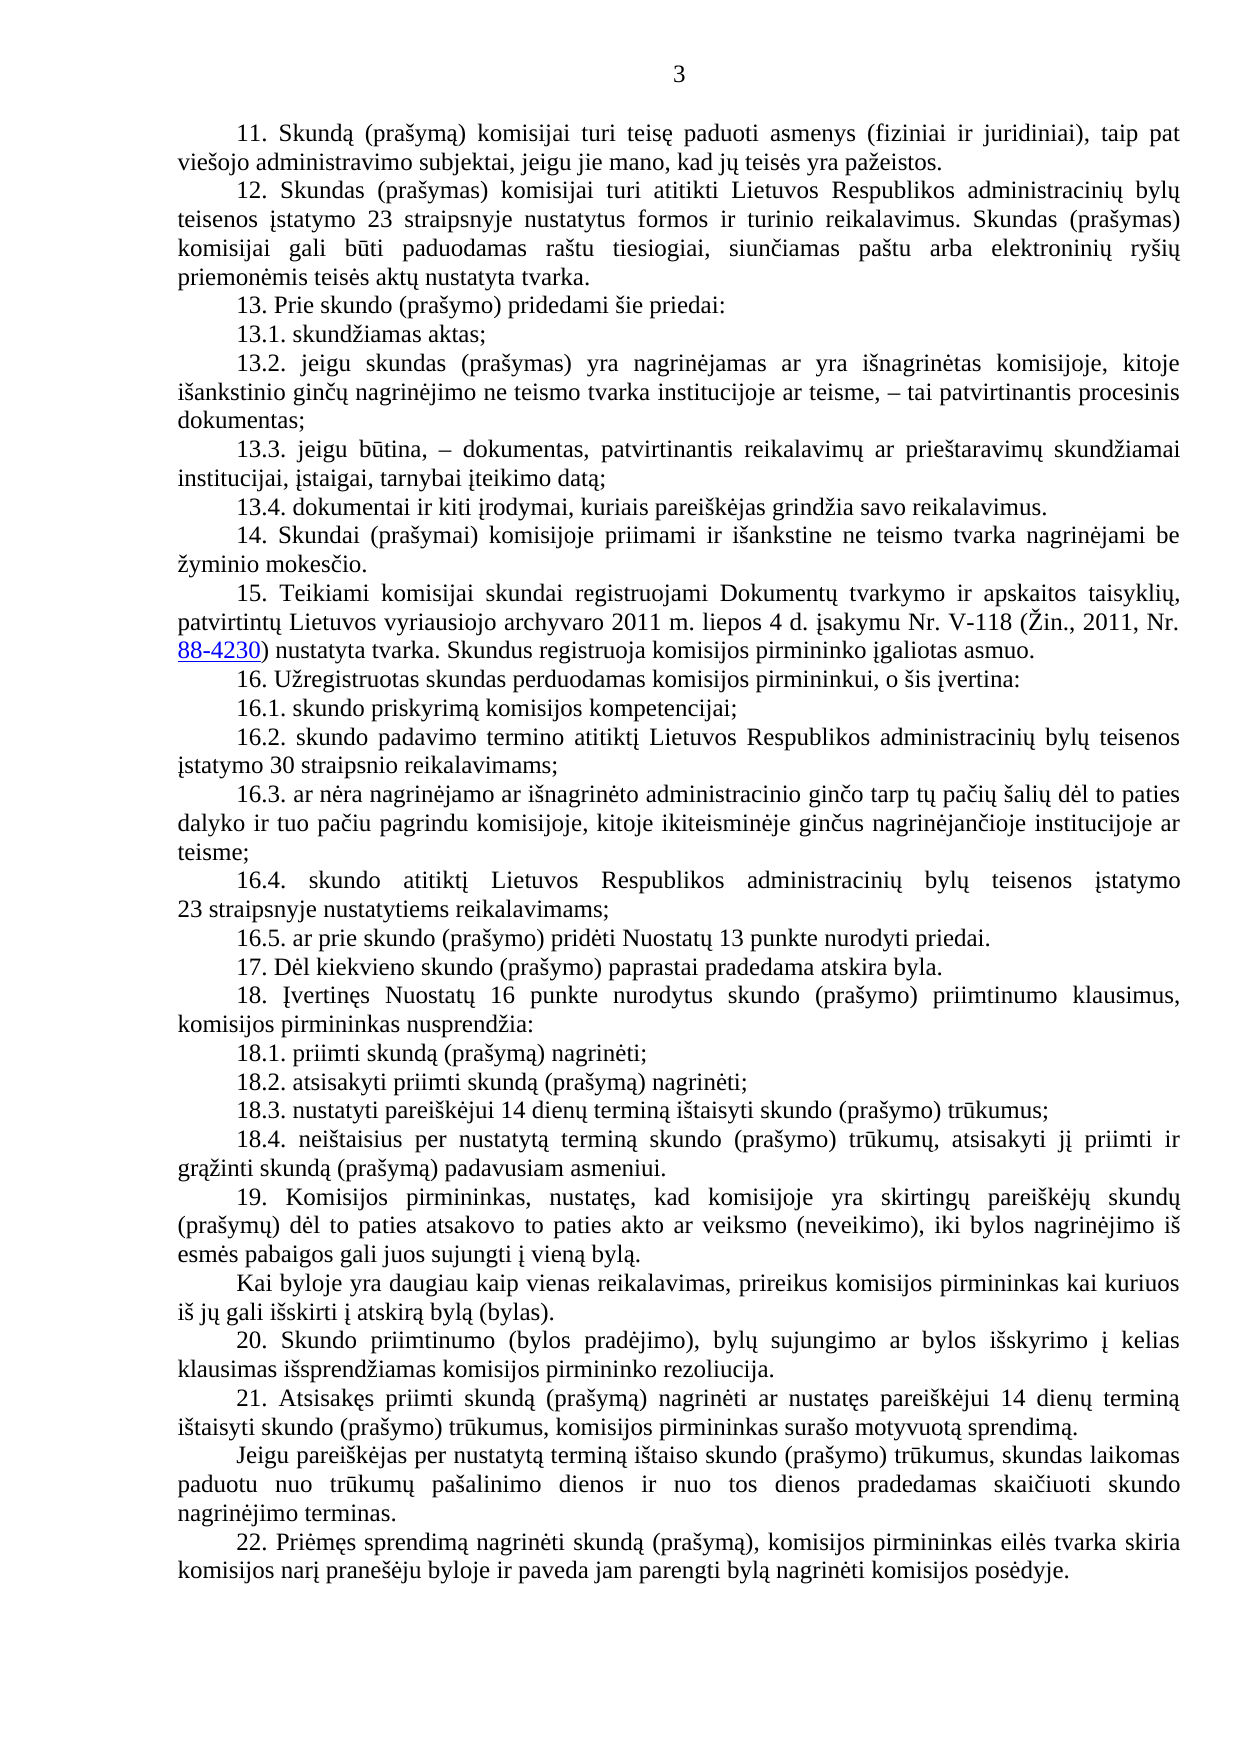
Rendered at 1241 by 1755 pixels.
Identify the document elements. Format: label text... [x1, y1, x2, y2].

text 13.3. jeigu būtina, – dokumentas, patvirtinantis reikalavimų ar prieštaravimų skundžiamai institucijai, įstaigai, tarnybai įteikimo datą; [177, 434, 1181, 492]
text 20. Skundo priimtinumo (bylos pradėjimo), bylų sujungimo ar bylos išskyrimo į kelias klausimas išsprendžiamas komisijos pirmininko rezoliucija. [177, 1326, 1181, 1383]
text 18.3. nustatyti pareiškėjui 14 dienų terminą ištaisyti skundo (prašymo) trūkumus; [177, 1096, 1181, 1124]
text 14. Skundai (prašymai) komisijoje priimami ir išankstine ne teismo tvarka nagrinėjami be žyminio mokesčio. [177, 521, 1181, 578]
text 18.4. neištaisius per nustatytą terminą skundo (prašymo) trūkumų, atsisakyti jį priimti ir grąžinti skundą (prašymą) padavusiam asmeniui. [177, 1124, 1181, 1182]
text 16.2. skundo padavimo termino atitiktį Lietuvos Respublikos administracinių bylų teisenos įstatymo 30 straipsnio reikalavimams; [177, 722, 1181, 779]
text 16.3. ar nėra nagrinėjamo ar išnagrinėto administracinio ginčo tarp tų pačių šalių dėl to paties dalyko ir tuo pačiu pagrindu komisijoje, kitoje ikiteisminėje ginčus nagrinėjančioje institucijoje ar teisme; [177, 779, 1181, 866]
text 11. Skundą (prašymą) komisijai turi teisę paduoti asmenys (fiziniai ir juridiniai), taip pat viešojo administravimo subjektai, jeigu jie mano, kad jų teisės yra pažeistos. [177, 118, 1181, 176]
text 22. Priėmęs sprendimą nagrinėti skundą (prašymą), komisijos pirmininkas eilės tvarka skiria komisijos narį pranešėju byloje ir paveda jam parengti bylą nagrinėti komisijos posėdyje. [177, 1527, 1181, 1584]
text 13.1. skundžiamas aktas; [177, 319, 1181, 348]
text 16. Užregistruotas skundas perduodamas komisijos pirmininkui, o šis įvertina: [177, 664, 1181, 693]
text 21. Atsisakęs priimti skundą (prašymą) nagrinėti ar nustatęs pareiškėjui 14 dienų terminą ištaisyti skundo (prašymo) trūkumus, komisijos pirmininkas surašo motyvuotą sprendimą. [177, 1383, 1181, 1441]
text 16.5. ar prie skundo (prašymo) pridėti Nuostatų 13 punkte nurodyti priedai. [177, 923, 1181, 952]
text 18. Įvertinęs Nuostatų 16 punkte nurodytus skundo (prašymo) priimtinumo klausimus, komisijos pirmininkas nusprendžia: [177, 981, 1181, 1038]
text 16.4. skundo atitiktį Lietuvos Respublikos administracinių bylų teisenos įstatymo 23 straipsnyje nustatytiems reikalavimams; [177, 866, 1181, 923]
text Kai byloje yra daugiau kaip vienas reikalavimas, prireikus komisijos pirmininkas kai kuriuos iš jų gali išskirti į atskirą bylą (bylas). [177, 1268, 1181, 1326]
text 12. Skundas (prašymas) komisijai turi atitikti Lietuvos Respublikos administracinių bylų teisenos įstatymo 23 straipsnyje nustatytus formos ir turinio reikalavimus. Skundas (prašymas) komisijai gali būti paduodamas raštu tiesiogiai, siunčiamas paštu arba elektroninių ryšių priemonėmis teisės aktų nustatyta tvarka. [177, 176, 1181, 291]
text 13.2. jeigu skundas (prašymas) yra nagrinėjamas ar yra išnagrinėtas komisijoje, kitoje išankstinio ginčų nagrinėjimo ne teismo tvarka institucijoje ar teisme, – tai patvirtinantis procesinis dokumentas; [177, 348, 1181, 434]
text 13. Prie skundo (prašymo) pridedami šie priedai: [177, 291, 1181, 319]
text 18.1. priimti skundą (prašymą) nagrinėti; [177, 1038, 1181, 1067]
text 16.1. skundo priskyrimą komisijos kompetencijai; [177, 693, 1181, 722]
text 15. Teikiami komisijai skundai registruojami Dokumentų tvarkymo ir apskaitos taisyklių, patvirtintų Lietuvos vyriausiojo archyvaro 2011 m. liepos 4 d. įsakymu Nr. V-118 (Žin., 2011, Nr. 88-4230) nustatyta tvarka. Skundus registruoja komisijos pirmininko įgaliotas asmuo. [177, 578, 1181, 664]
text 13.4. dokumentai ir kiti įrodymai, kuriais pareiškėjas grindžia savo reikalavimus. [177, 492, 1181, 521]
text Jeigu pareiškėjas per nustatytą terminą ištaiso skundo (prašymo) trūkumus, skundas laikomas paduotu nuo trūkumų pašalinimo dienos ir nuo tos dienos pradedamas skaičiuoti skundo nagrinėjimo terminas. [177, 1441, 1181, 1527]
text 18.2. atsisakyti priimti skundą (prašymą) nagrinėti; [177, 1067, 1181, 1096]
text 19. Komisijos pirmininkas, nustatęs, kad komisijoje yra skirtingų pareiškėjų skundų (prašymų) dėl to paties atsakovo to paties akto ar veiksmo (neveikimo), iki bylos nagrinėjimo iš esmės pabaigos gali juos sujungti į vieną bylą. [177, 1182, 1181, 1268]
text 17. Dėl kiekvieno skundo (prašymo) paprastai pradedama atskira byla. [177, 952, 1181, 981]
